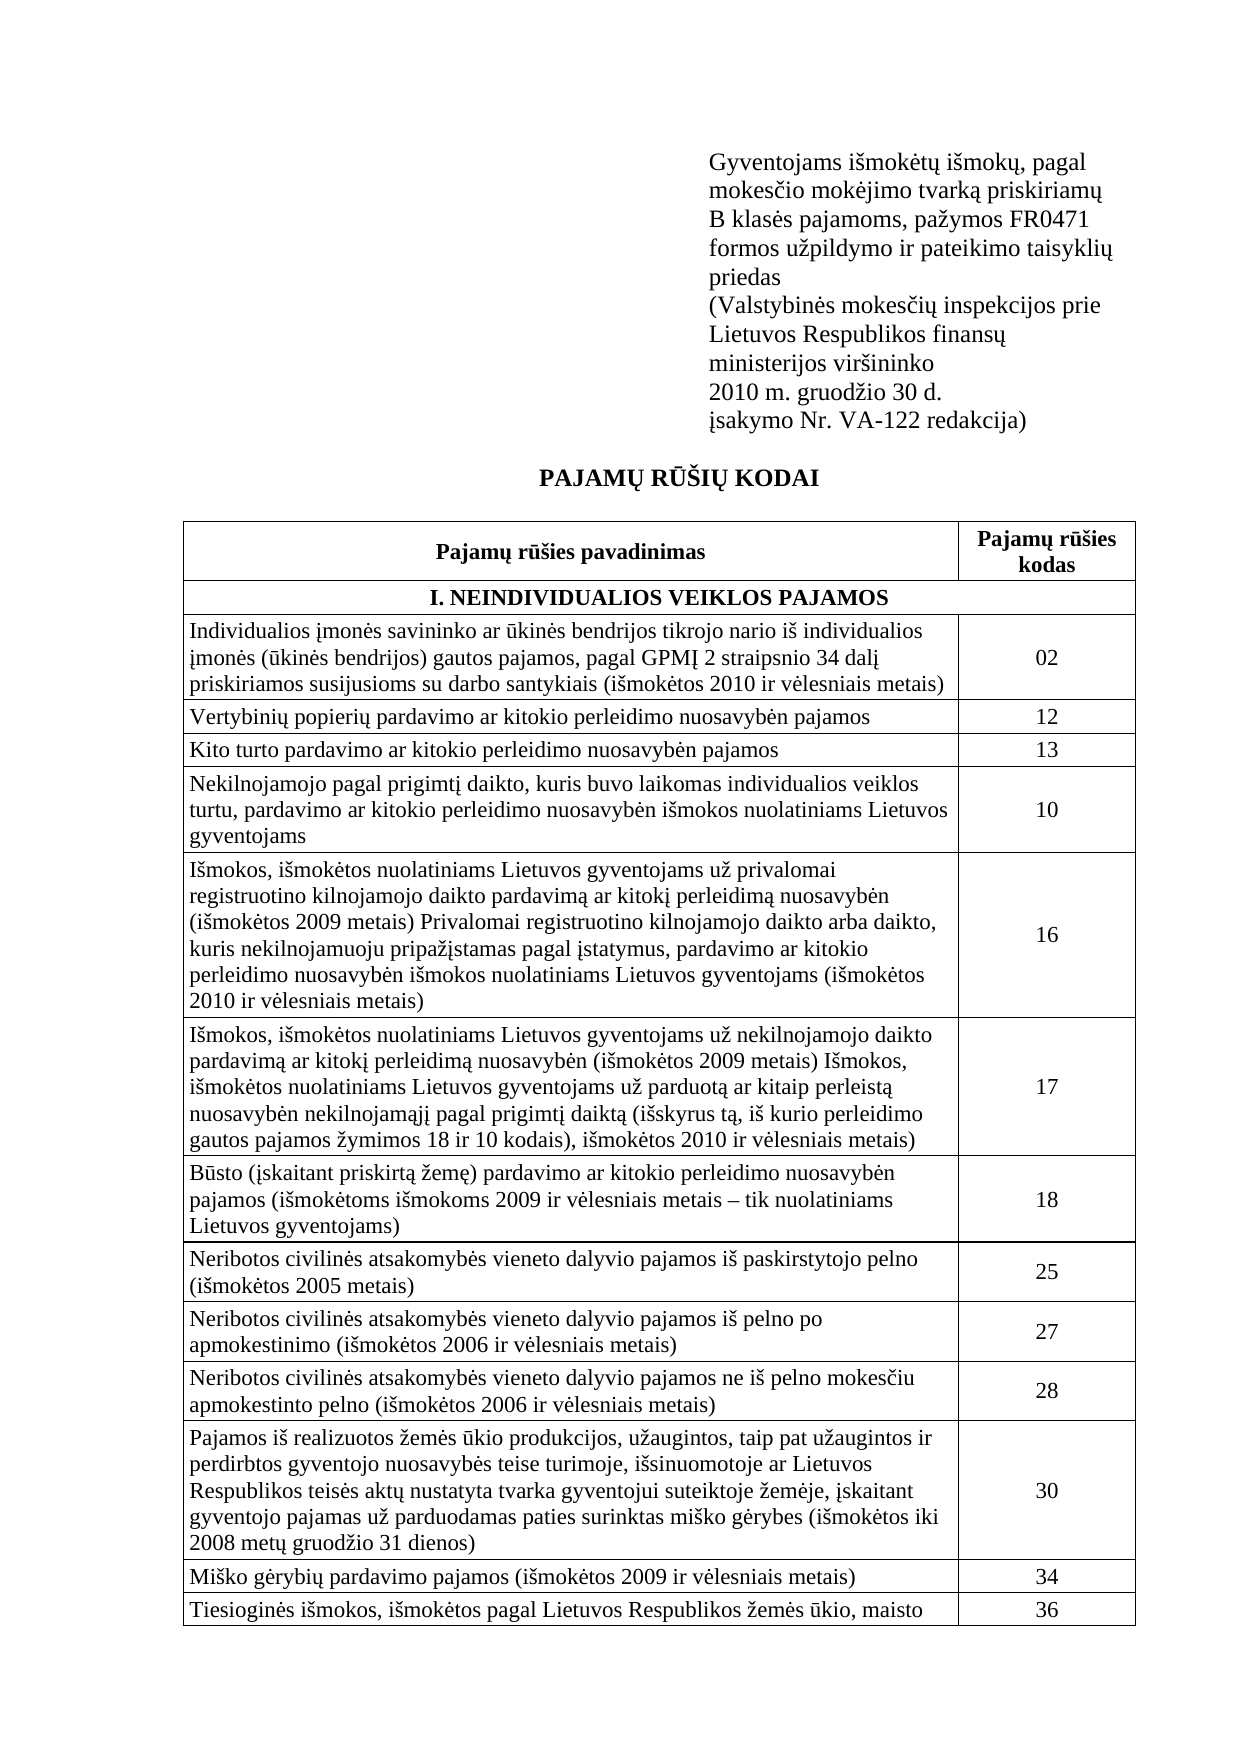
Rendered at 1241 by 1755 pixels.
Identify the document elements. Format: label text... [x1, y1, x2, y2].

table_header Pajamų rūšies kodas [959, 522, 1135, 580]
table_header Pajamų rūšies pavadinimas [184, 522, 958, 580]
text mokesčio mokėjimo tvarką priskiriamų [177, 176, 1181, 204]
table_cell 13 [959, 734, 1135, 766]
table_cell 28 [959, 1362, 1135, 1420]
table_cell Tiesioginės išmokos, išmokėtos pagal Lietuvos Respublikos žemės ūkio, maisto [184, 1593, 958, 1625]
table_cell 27 [959, 1302, 1135, 1361]
table_cell 16 [959, 853, 1135, 1017]
table_cell Vertybinių popierių pardavimo ar kitokio perleidimo nuosavybėn pajamos [184, 700, 958, 733]
table_cell 36 [959, 1593, 1135, 1625]
table_cell Neribotos civilinės atsakomybės vieneto dalyvio pajamos ne iš pelno mokesčiu apmokestinto pelno (išmokėtos 2006 ir vėlesniais metais) [184, 1362, 958, 1420]
table_cell 17 [959, 1018, 1135, 1155]
text įsakymo Nr. VA-122 redakcija) [177, 406, 1181, 434]
table_cell Miško gėrybių pardavimo pajamos (išmokėtos 2009 ir vėlesniais metais) [184, 1560, 958, 1592]
text ministerijos viršininko [177, 348, 1181, 377]
text B klasės pajamoms, pažymos FR0471 [177, 204, 1181, 233]
table_cell 34 [959, 1560, 1135, 1592]
table_cell Išmokos, išmokėtos nuolatiniams Lietuvos gyventojams už privalomai registruotino kilnojamojo daikto pardavimą ar kitokį perleidimą nuosavybėn (išmokėtos 2009 metais) Privalomai registruotino kilnojamojo daikto arba daikto, kuris nekilnojamuoju pripažįstamas pagal įstatymus, pardavimo ar kitokio perleidimo nuosavybėn išmokos nuolatiniams Lietuvos gyventojams (išmokėtos 2010 ir vėlesniais metais) [184, 853, 958, 1017]
text formos užpildymo ir pateikimo taisyklių [177, 233, 1181, 262]
table_cell 02 [959, 615, 1135, 699]
text Lietuvos Respublikos finansų [177, 319, 1181, 348]
table_cell Išmokos, išmokėtos nuolatiniams Lietuvos gyventojams už nekilnojamojo daikto pardavimą ar kitokį perleidimą nuosavybėn (išmokėtos 2009 metais) Išmokos, išmokėtos nuolatiniams Lietuvos gyventojams už parduotą ar kitaip perleistą nuosavybėn nekilnojamąjį pagal prigimtį daiktą (išskyrus tą, iš kurio perleidimo gautos pajamos žymimos 18 ir 10 kodais), išmokėtos 2010 ir vėlesniais metais) [184, 1018, 958, 1155]
table_cell 18 [959, 1156, 1135, 1241]
table_cell Būsto (įskaitant priskirtą žemę) pardavimo ar kitokio perleidimo nuosavybėn pajamos (išmokėtoms išmokoms 2009 ir vėlesniais metais – tik nuolatiniams Lietuvos gyventojams) [184, 1156, 958, 1241]
table_cell Neribotos civilinės atsakomybės vieneto dalyvio pajamos iš paskirstytojo pelno (išmokėtos 2005 metais) [184, 1243, 958, 1301]
text PAJAMŲ RŪŠIŲ KODAI [177, 463, 1181, 492]
text (Valstybinės mokesčių inspekcijos prie [177, 291, 1181, 319]
text priedas [177, 262, 1181, 291]
table_cell 10 [959, 767, 1135, 852]
table_cell 30 [959, 1421, 1135, 1559]
table_cell 25 [959, 1243, 1135, 1301]
table_cell Individualios įmonės savininko ar ūkinės bendrijos tikrojo nario iš individualios įmonės (ūkinės bendrijos) gautos pajamos, pagal GPMĮ 2 straipsnio 34 dalį priskiriamos susijusioms su darbo santykiais (išmokėtos 2010 ir vėlesniais metais) [184, 615, 958, 699]
table_cell Neribotos civilinės atsakomybės vieneto dalyvio pajamos iš pelno po apmokestinimo (išmokėtos 2006 ir vėlesniais metais) [184, 1302, 958, 1361]
table_cell Nekilnojamojo pagal prigimtį daikto, kuris buvo laikomas individualios veiklos turtu, pardavimo ar kitokio perleidimo nuosavybėn išmokos nuolatiniams Lietuvos gyventojams [184, 767, 958, 852]
text 2010 m. gruodžio 30 d. [177, 377, 1181, 406]
table_cell Pajamos iš realizuotos žemės ūkio produkcijos, užaugintos, taip pat užaugintos ir perdirbtos gyventojo nuosavybės teise turimoje, išsinuomotoje ar Lietuvos Respublikos teisės aktų nustatyta tvarka gyventojui suteiktoje žemėje, įskaitant gyventojo pajamas už parduodamas paties surinktas miško gėrybes (išmokėtos iki 2008 metų gruodžio 31 dienos) [184, 1421, 958, 1559]
table_cell Kito turto pardavimo ar kitokio perleidimo nuosavybėn pajamos [184, 734, 958, 766]
table_cell I. NEINDIVIDUALIOS VEIKLOS PAJAMOS [184, 581, 1135, 613]
table_cell 12 [959, 700, 1135, 733]
text Gyventojams išmokėtų išmokų, pagal [177, 147, 1181, 176]
